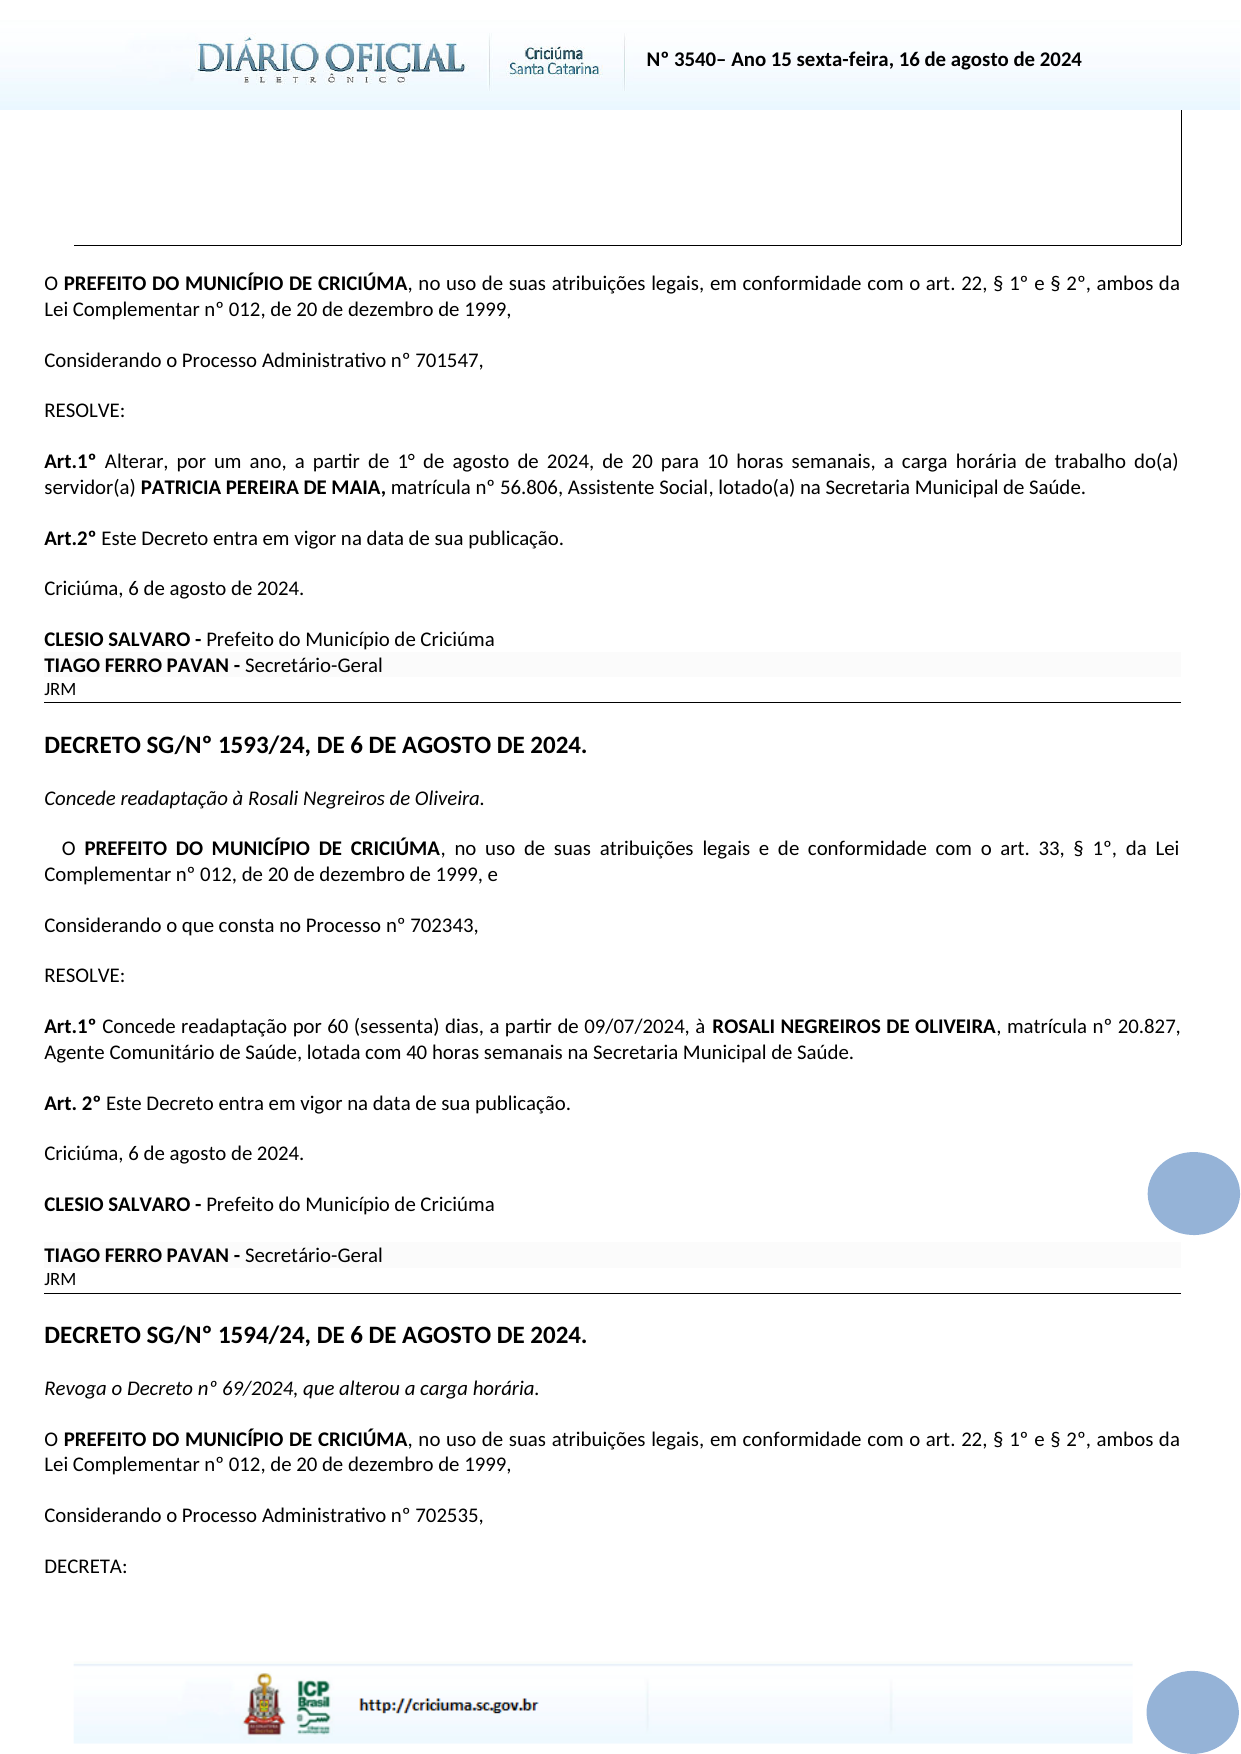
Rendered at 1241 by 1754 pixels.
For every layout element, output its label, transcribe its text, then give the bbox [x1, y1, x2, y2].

text CLESIO SALVARO - Prefeito do Município de Criciúma [44, 1191, 1155, 1217]
text TIAGO FERRO PAVAN - Secretário-Geral [44, 1242, 1181, 1268]
text Considerando o que consta no Processo nº 702343, [44, 912, 1181, 937]
text DECRETO SG/Nº 1594/24, DE 6 DE AGOSTO DE 2024. [44, 1319, 1181, 1349]
text TIAGO FERRO PAVAN - Secretário-Geral [44, 652, 1181, 677]
text Art.1º Alterar, por um ano, a partir de 1° de agosto de 2024, de 20 para 10 horas semanais, a carga horária de trabalho do(a) servidor(a) PATRICIA PEREIRA DE MAIA, matrícula nº 56.806, Assistente Social, lotado(a) na Secretaria Municipal de Saúde. [44, 448, 1181, 499]
text Considerando o Processo Administrativo nº 701547, [44, 347, 1181, 372]
text O PREFEITO DO MUNICÍPIO DE CRICIÚMA, no uso de suas atribuições legais, em conformidade com o art. 22, § 1º e § 2º, ambos da Lei Complementar nº 012, de 20 de dezembro de 1999, [44, 271, 1181, 321]
text Criciúma, 6 de agosto de 2024. [44, 576, 1181, 601]
text JRM [44, 677, 1181, 702]
text DECRETA: [44, 1553, 1181, 1578]
text Concede readaptação à Rosali Negreiros de Oliveira. [44, 785, 1181, 810]
text DECRETO SG/Nº 1593/24, DE 6 DE AGOSTO DE 2024. [44, 729, 1181, 759]
text RESOLVE: [44, 398, 1181, 423]
text CLESIO SALVARO - Prefeito do Município de Criciúma [44, 626, 1181, 652]
text O PREFEITO DO MUNICÍPIO DE CRICIÚMA, no uso de suas atribuições legais e de conformidade com o art. 33, § 1º, da Lei Complementar nº 012, de 20 de dezembro de 1999, e [44, 836, 1181, 886]
text Art.1º Concede readaptação por 60 (sessenta) dias, a partir de 09/07/2024, à ROSALI NEGREIROS DE OLIVEIRA, matrícula nº 20.827, Agente Comunitário de Saúde, lotada com 40 horas semanais na Secretaria Municipal de Saúde. [44, 1013, 1181, 1064]
text Art. 2º Este Decreto entra em vigor na data de sua publicação. [44, 1090, 1181, 1115]
text Revoga o Decreto nº 69/2024, que alterou a carga horária. [44, 1375, 1181, 1400]
text Considerando o Processo Administrativo nº 702535, [44, 1502, 1181, 1527]
text JRM [44, 1268, 1181, 1293]
text Criciúma, 6 de agosto de 2024. [44, 1141, 1181, 1166]
text O PREFEITO DO MUNICÍPIO DE CRICIÚMA, no uso de suas atribuições legais, em conformidade com o art. 22, § 1º e § 2º, ambos da Lei Complementar nº 012, de 20 de dezembro de 1999, [44, 1426, 1181, 1477]
text RESOLVE: [44, 963, 1181, 988]
text Art.2º Este Decreto entra em vigor na data de sua publicação. [44, 525, 1181, 550]
